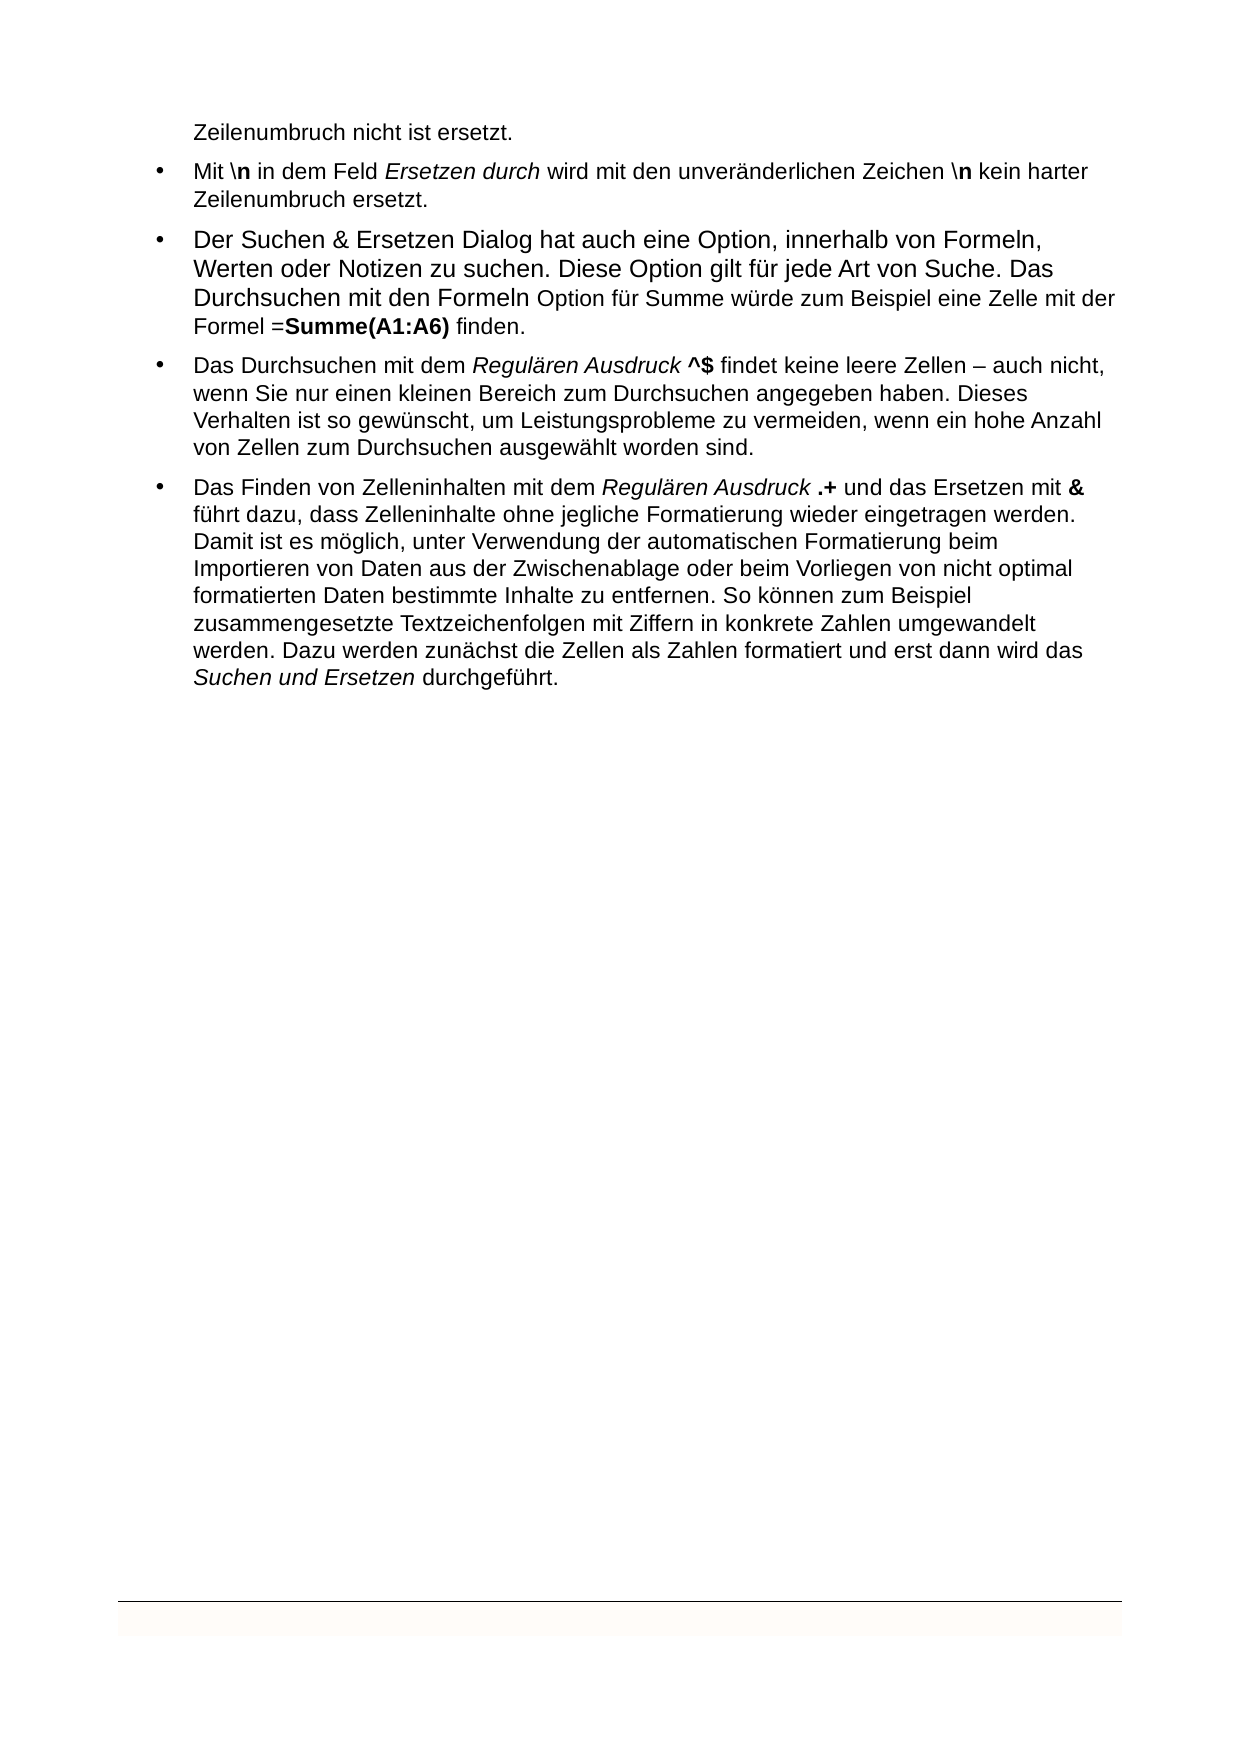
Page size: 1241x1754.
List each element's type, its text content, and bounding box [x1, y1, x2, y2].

list Mit \n in dem Feld Ersetzen durch wird mit den unveränderlichen Zeichen \n kein harter Zeilenumbruch ersetzt. [156, 158, 1122, 212]
list Zeilenumbruch nicht ist ersetzt. [156, 118, 1122, 145]
list Das Durchsuchen mit dem Regulären Ausdruck ^$ findet keine leere Zellen – auch nicht, wenn Sie nur einen kleinen Bereich zum Durchsuchen angegeben haben. Dieses Verhalten ist so gewünscht, um Leistungsprobleme zu vermeiden, wenn ein hohe Anzahl von Zellen zum Durchsuchen ausgewählt worden sind. [156, 352, 1122, 461]
list Das Finden von Zelleninhalten mit dem Regulären Ausdruck .+ und das Ersetzen mit & führt dazu, dass Zelleninhalte ohne jegliche Formatierung wieder eingetragen werden. Damit ist es möglich, unter Verwendung der automatischen Formatierung beim Importieren von Daten aus der Zwischenablage oder beim Vorliegen von nicht optimal formatierten Daten bestimmte Inhalte zu entfernen. So können zum Beispiel zusammengesetzte Textzeichenfolgen mit Ziffern in konkrete Zahlen umgewandelt werden. Dazu werden zunächst die Zellen als Zahlen formatiert und erst dann wird das Suchen und Ersetzen durchgeführt. [156, 473, 1122, 690]
list Der Suchen & Ersetzen Dialog hat auch eine Option, innerhalb von Formeln, Werten oder Notizen zu suchen. Diese Option gilt für jede Art von Suche. Das Durchsuchen mit den Formeln Option für Summe würde zum Beispiel eine Zelle mit der Formel =Summe(A1:A6) finden. [156, 225, 1122, 339]
